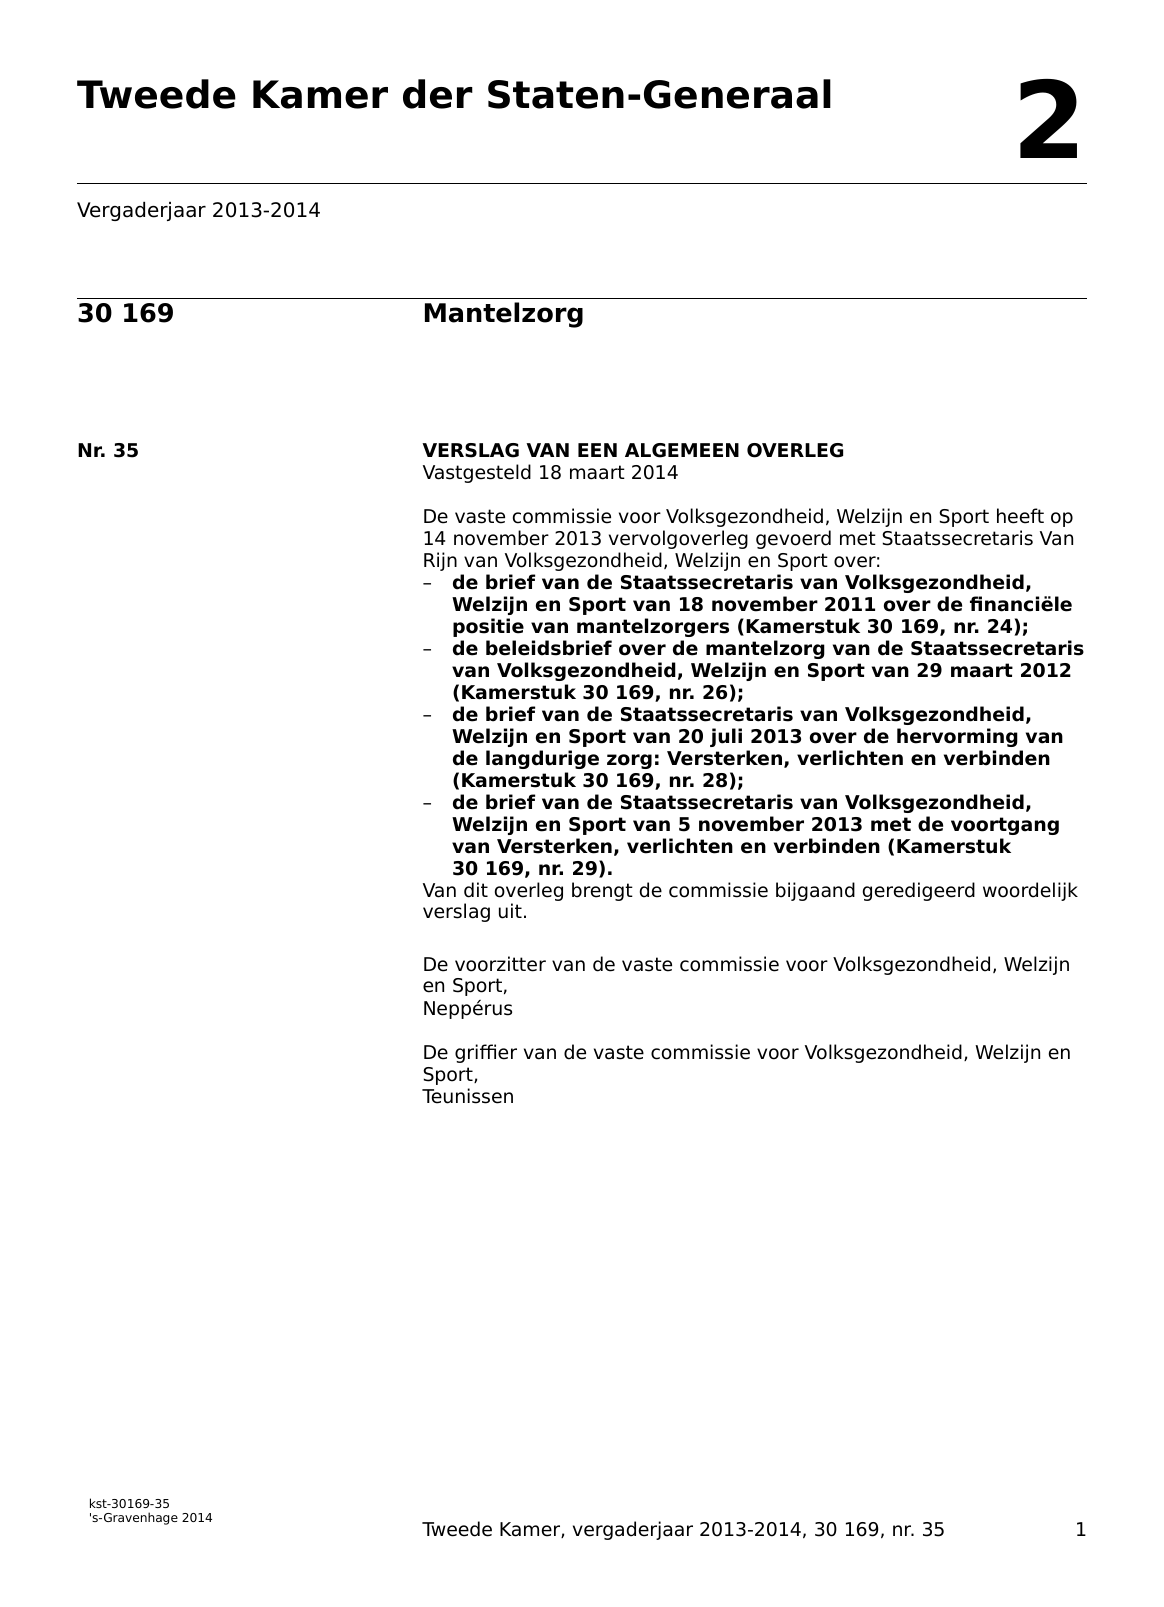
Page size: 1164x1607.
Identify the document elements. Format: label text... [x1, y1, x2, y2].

subtitle 30 169 Mantelzorg [77, 299, 1087, 329]
text Van dit overleg brengt de commissie bijgaand geredigeerd woordelijk verslag uit. [422, 879, 1087, 923]
text De vaste commissie voor Volksgezondheid, Welzijn en Sport heeft op 14 november 2013 vervolgoverleg gevoerd met Staatssecretaris Van Rijn van Volksgezondheid, Welzijn en Sport over: [422, 506, 1087, 572]
table_header 2 [886, 59, 1087, 183]
text – de brief van de Staatssecretaris van Volksgezondheid, Welzijn en Sport van 20 juli 2013 over de hervorming van de langdurige zorg: Versterken, verlichten en verbinden (Kamerstuk 30 169, nr. 28); [422, 704, 1087, 792]
text De griffier van de vaste commissie voor Volksgezondheid, Welzijn en Sport, Teunissen [422, 1042, 1087, 1107]
text Vastgesteld 18 maart 2014 [422, 462, 1087, 484]
table_header Tweede Kamer der Staten-Generaal [77, 59, 886, 183]
text kst-30169-35 [88, 1497, 323, 1511]
table_cell Vergaderjaar 2013-2014 [77, 184, 1087, 298]
text – de beleidsbrief over de mantelzorg van de Staatssecretaris van Volksgezondheid, Welzijn en Sport van 29 maart 2012 (Kamerstuk 30 169, nr. 26); [422, 638, 1087, 704]
subtitle Nr. 35 VERSLAG VAN EEN ALGEMEEN OVERLEG [77, 440, 1087, 462]
text – de brief van de Staatssecretaris van Volksgezondheid, Welzijn en Sport van 5 november 2013 met de voortgang van Versterken, verlichten en verbinden (Kamerstuk 30 169, nr. 29). [422, 792, 1087, 879]
text De voorzitter van de vaste commissie voor Volksgezondheid, Welzijn en Sport, Neppérus [422, 953, 1087, 1019]
text – de brief van de Staatssecretaris van Volksgezondheid, Welzijn en Sport van 18 november 2011 over de financiële positie van mantelzorgers (Kamerstuk 30 169, nr. 24); [422, 572, 1087, 638]
text 's-Gravenhage 2014 [88, 1511, 323, 1525]
